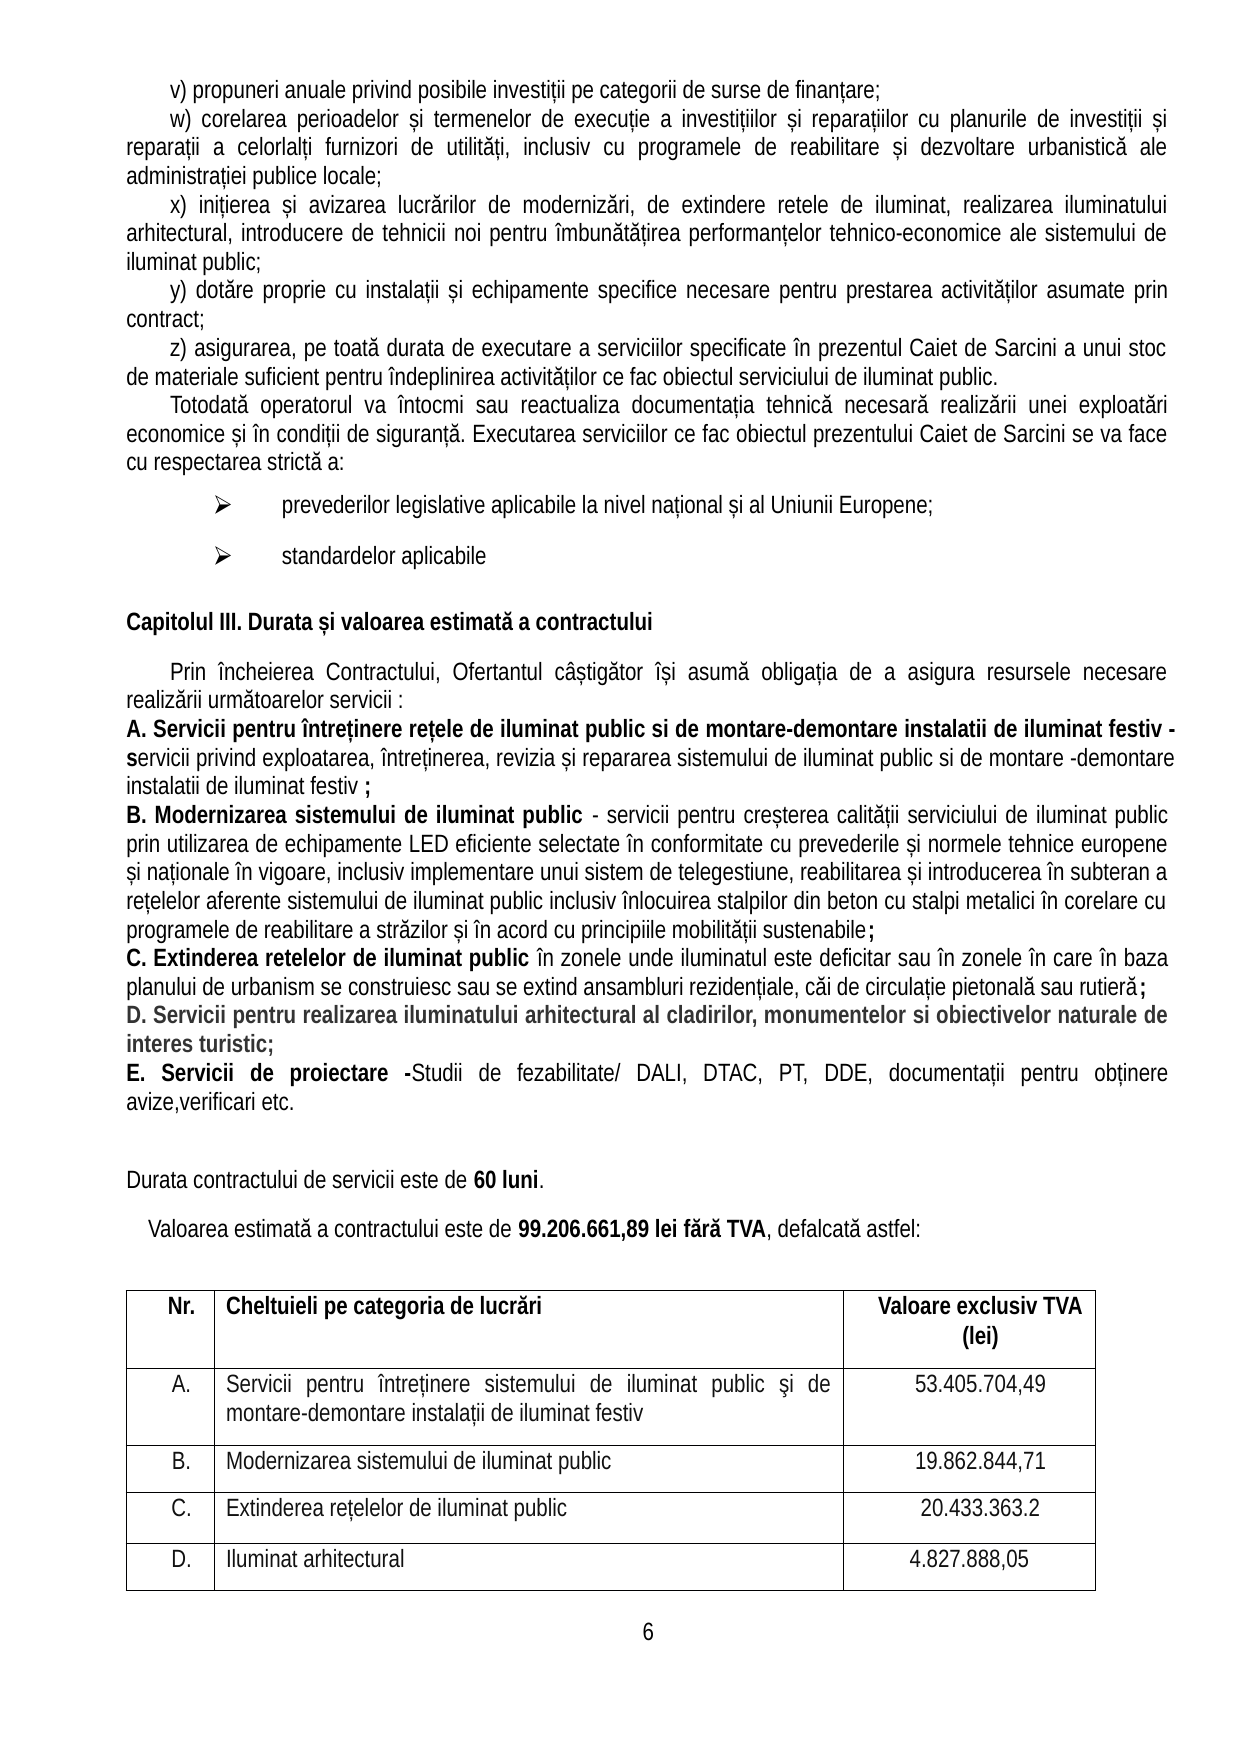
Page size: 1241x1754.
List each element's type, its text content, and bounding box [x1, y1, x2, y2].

table_header Cheltuieli pe categoria de lucrări [215, 1291, 843, 1367]
table_cell C. [127, 1493, 214, 1543]
text z) asigurarea, pe toată durata de executare a serviciilor specificate în prezentul Caiet de Sarcini a unui stoc de materiale suficient pentru îndeplinirea activităților ce fac obiectul serviciului de iluminat public. [126, 333, 1170, 390]
text E. Servicii de proiectare -Studii de fezabilitate/ DALI, DTAC, PT, DDE, documentații pentru obținere avize,verificari etc. [126, 1058, 1170, 1115]
table_header Valoare exclusiv TVA (lei) [844, 1291, 1095, 1367]
text Valoarea estimată a contractului este de 99.206.661,89 lei fără TVA, defalcată astfel: [148, 1214, 1170, 1243]
list prevederilor legislative aplicabile la nivel național și al Uniunii Europene; [126, 476, 1170, 527]
table_cell D. [127, 1544, 214, 1590]
text C. Extinderea retelelor de iluminat public în zonele unde iluminatul este deficitar sau în zonele în care în baza planului de urbanism se construiesc sau se extind ansambluri rezidențiale, căi de circulație pietonală sau rutieră; [126, 943, 1170, 1001]
text B. Modernizarea sistemului de iluminat public - servicii pentru creșterea calității serviciului de iluminat public prin utilizarea de echipamente LED eficiente selectate în conformitate cu prevederile și normele tehnice europene și naționale în vigoare, inclusiv implementare unui sistem de telegestiune, reabilitarea și introducerea în subteran a rețelelor aferente sistemului de iluminat public inclusiv înlocuirea stalpilor din beton cu stalpi metalici în corelare cu programele de reabilitare a străzilor și în acord cu principiile mobilității sustenabile; [126, 800, 1170, 943]
text v) propuneri anuale privind posibile investiții pe categorii de surse de finanțare; [126, 75, 1170, 104]
text y) dotăre proprie cu instalații și echipamente specifice necesare pentru prestarea activităților asumate prin contract; [126, 276, 1170, 333]
table_cell 4.827.888,05 [844, 1544, 1095, 1590]
text x) inițierea și avizarea lucrărilor de modernizări, de extindere retele de iluminat, realizarea iluminatului arhitectural, introducere de tehnicii noi pentru îmbunătățirea performanțelor tehnico-economice ale sistemului de iluminat public; [126, 189, 1170, 276]
text Durata contractului de servicii este de 60 luni. [126, 1165, 1170, 1193]
table_cell Servicii pentru întreținere sistemului de iluminat public şi de montare-demontare instalații de iluminat festiv [215, 1369, 843, 1445]
table_cell 20.433.363.2 [844, 1493, 1095, 1543]
table_cell B. [127, 1446, 214, 1492]
list standardelor aplicabile [126, 527, 1170, 578]
text w) corelarea perioadelor și termenelor de execuție a investițiilor și reparațiilor cu planurile de investiții și reparații a celorlalți furnizori de utilități, inclusiv cu programele de reabilitare și dezvoltare urbanistică ale administrației publice locale; [126, 104, 1170, 189]
table_header Nr. [127, 1291, 214, 1367]
table_cell 19.862.844,71 [844, 1446, 1095, 1492]
table_cell A. [127, 1369, 214, 1445]
text Capitolul III. Durata și valoarea estimată a contractului [126, 607, 1170, 636]
text Totodată operatorul va întocmi sau reactualiza documentația tehnică necesară realizării unei exploatări economice și în condiții de siguranță. Executarea serviciilor ce fac obiectul prezentului Caiet de Sarcini se va face cu respectarea strictă a: [126, 390, 1170, 476]
table_cell Modernizarea sistemului de iluminat public [215, 1446, 843, 1492]
table_cell Iluminat arhitectural [215, 1544, 843, 1590]
text D. Servicii pentru realizarea iluminatului arhitectural al cladirilor, monumentelor si obiectivelor naturale de interes turistic; [126, 1001, 1170, 1058]
table_cell Extinderea rețelelor de iluminat public [215, 1493, 843, 1543]
text Prin încheierea Contractului, Ofertantul câștigător își asumă obligația de a asigura resursele necesare realizării următoarelor servicii : [126, 657, 1170, 714]
text A. Servicii pentru întreținere rețele de iluminat public si de montare-demontare instalatii de iluminat festiv -servicii privind exploatarea, întreținerea, revizia și repararea sistemului de iluminat public si de montare -demontare instalatii de iluminat festiv ; [126, 714, 1177, 800]
table_cell 53.405.704,49 [844, 1369, 1095, 1445]
